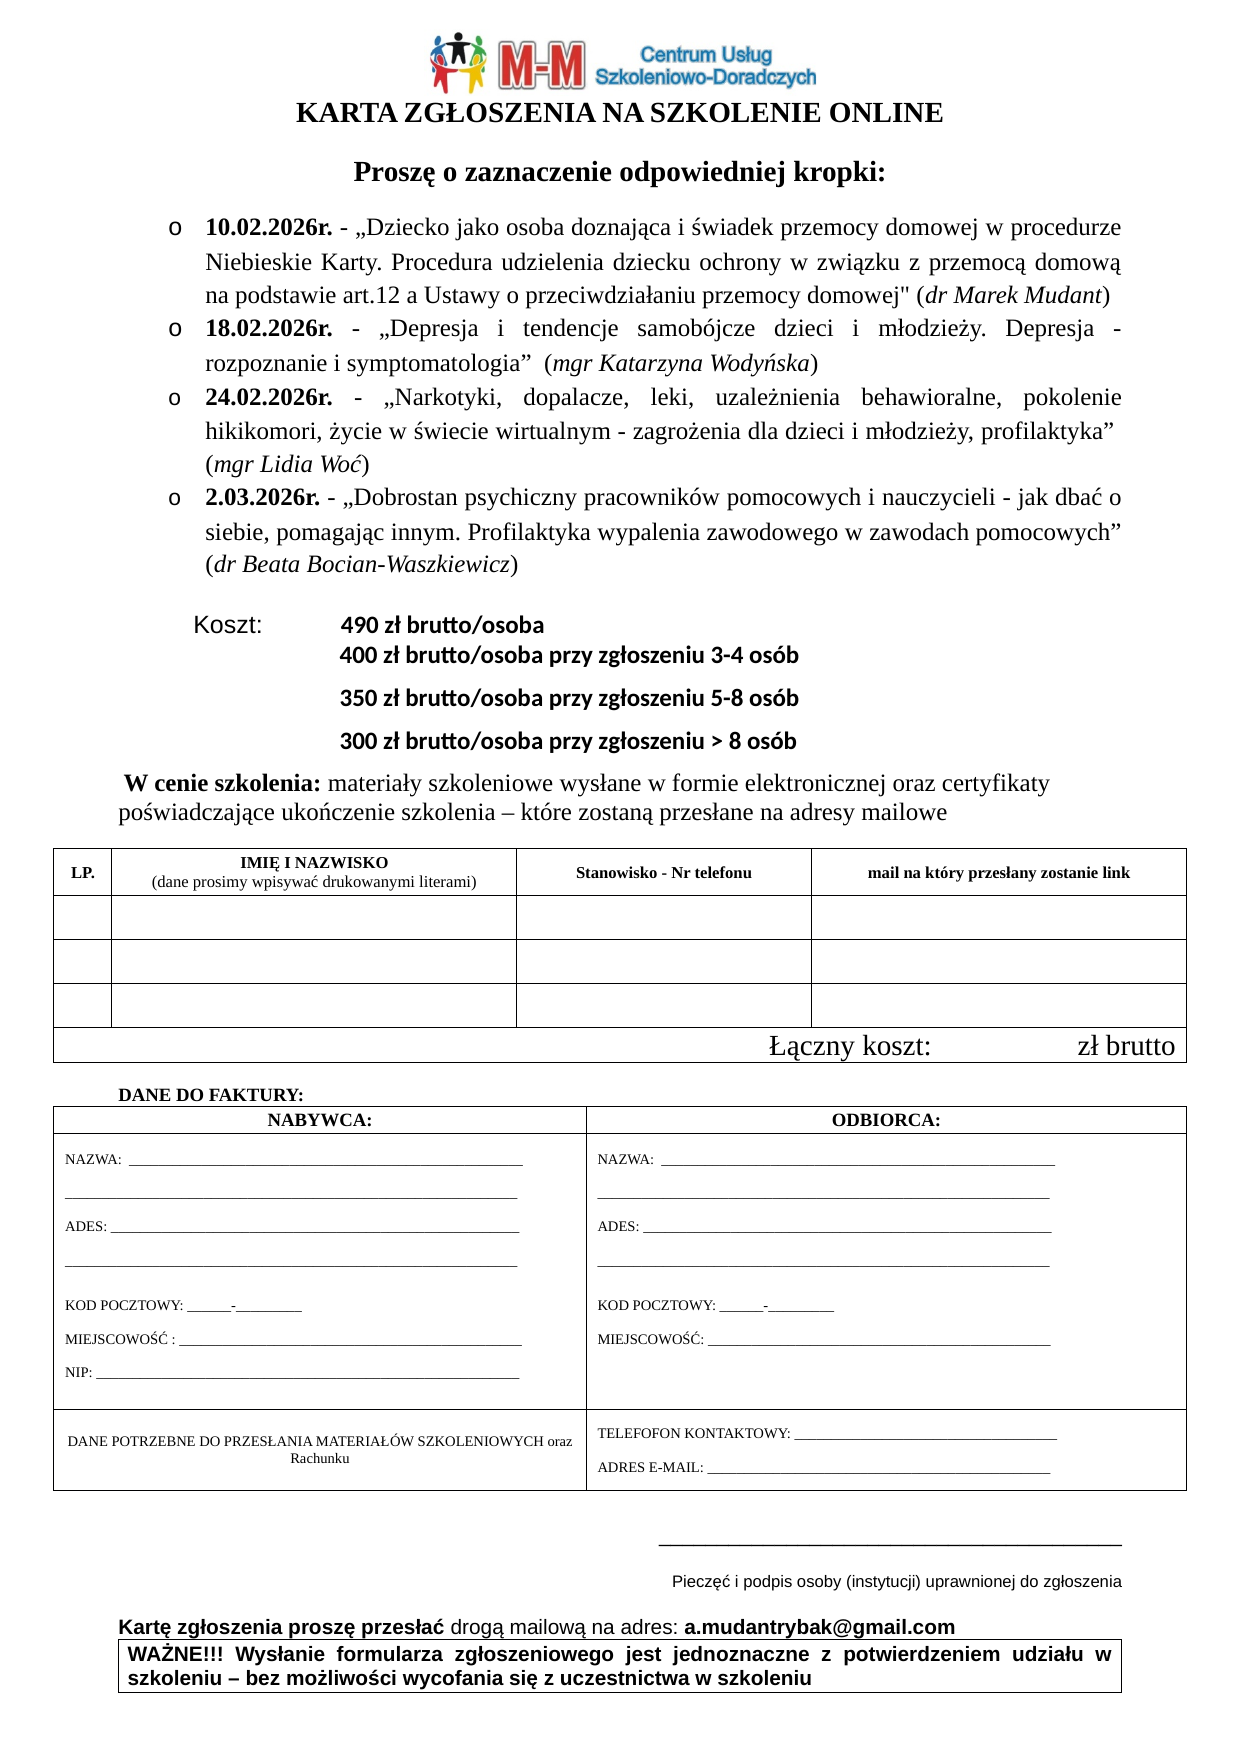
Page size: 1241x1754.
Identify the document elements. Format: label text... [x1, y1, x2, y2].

text 400 zł brutto/osoba przy zgłoszeniu 3-4 osób [267, 639, 1122, 670]
table_header IMIĘ I NAZWISKO (dane prosimy wpisywać drukowanymi literami) [112, 849, 516, 895]
table_cell [54, 896, 111, 939]
table_header LP. [54, 849, 111, 895]
table_cell NAZWA: ______________________________________________________ ______________________________________________________________ ADES: ________________________________________________________ ______________________________________________________________ KOD POCZTOWY: ______-_________ MIEJSCOWOŚĆ : _______________________________________________ NIP: __________________________________________________________ [54, 1134, 586, 1409]
text Kartę zgłoszenia proszę przesłać drogą mailową na adres: a.mudantrybak@gmail.com [118, 1615, 1122, 1639]
list 10.02.2026r. - „Dziecko jako osoba doznająca i świadek przemocy domowej w procedurze Niebieskie Karty. Procedura udzielenia dziecku ochrony w związku z przemocą domową na podstawie art.12 a Ustawy o przeciwdziałaniu przemocy domowej" (dr Marek Mudant) [168, 212, 1122, 309]
text ________________________________________ [118, 1519, 1122, 1548]
text Koszt: 490 zł brutto/osoba [193, 609, 1122, 639]
text DANE DO FAKTURY: [118, 1063, 1122, 1106]
table_cell [812, 940, 1186, 983]
table_cell [112, 896, 516, 939]
text WAŻNE!!! Wysłanie formularza zgłoszeniowego jest jednoznaczne z potwierdzeniem udziału w szkoleniu – bez możliwości wycofania się z uczestnictwa w szkoleniu [119, 1640, 1121, 1692]
text Pieczęć i podpis osoby (instytucji) uprawnionej do zgłoszenia [118, 1572, 1122, 1591]
text KARTA ZGŁOSZENIA NA SZKOLENIE ONLINE [118, 95, 1122, 129]
table_cell DANE POTRZEBNE DO PRZESŁANIA MATERIAŁÓW SZKOLENIOWYCH oraz Rachunku [54, 1410, 586, 1489]
text 350 zł brutto/osoba przy zgłoszeniu 5-8 osób [267, 682, 1122, 713]
table_cell TELEFOFON KONTAKTOWY: ____________________________________ ADRES E-MAIL: _______________________________________________ [587, 1410, 1186, 1489]
table_cell NAZWA: ______________________________________________________ ______________________________________________________________ ADES: ________________________________________________________ ______________________________________________________________ KOD POCZTOWY: ______-_________ MIEJSCOWOŚĆ: _______________________________________________ [587, 1134, 1186, 1409]
table_header mail na który przesłany zostanie link [812, 849, 1186, 895]
list 2.03.2026r. - „Dobrostan psychiczny pracowników pomocowych i nauczycieli - jak dbać o siebie, pomagając innym. Profilaktyka wypalenia zawodowego w zawodach pomocowych” (dr Beata Bocian-Waszkiewicz) [168, 482, 1122, 578]
table_cell [112, 940, 516, 983]
table_cell [54, 984, 111, 1027]
table_cell Łączny koszt: zł brutto [54, 1028, 1186, 1062]
list 18.02.2026r. - „Depresja i tendencje samobójcze dzieci i młodzieży. Depresja - rozpoznanie i symptomatologia” (mgr Katarzyna Wodyńska) [168, 313, 1122, 377]
table_header Stanowisko - Nr telefonu [517, 849, 811, 895]
table_cell [54, 940, 111, 983]
text 300 zł brutto/osoba przy zgłoszeniu > 8 osób [267, 726, 1122, 756]
text W cenie szkolenia: materiały szkoleniowe wysłane w formie elektronicznej oraz certyfikaty poświadczające ukończenie szkolenia – które zostaną przesłane na adresy mailowe [118, 768, 1122, 826]
table_header ODBIORCA: [587, 1107, 1186, 1133]
table_cell [517, 984, 811, 1027]
text Proszę o zaznaczenie odpowiedniej kropki: [118, 154, 1122, 187]
table_cell [517, 940, 811, 983]
table_header NABYWCA: [54, 1107, 586, 1133]
table_cell [812, 896, 1186, 939]
list 24.02.2026r. - „Narkotyki, dopalacze, leki, uzależnienia behawioralne, pokolenie hikikomori, życie w świecie wirtualnym - zagrożenia dla dzieci i młodzieży, profilaktyka” (mgr Lidia Woć) [168, 382, 1122, 478]
table_cell [517, 896, 811, 939]
table_cell [812, 984, 1186, 1027]
table_cell [112, 984, 516, 1027]
